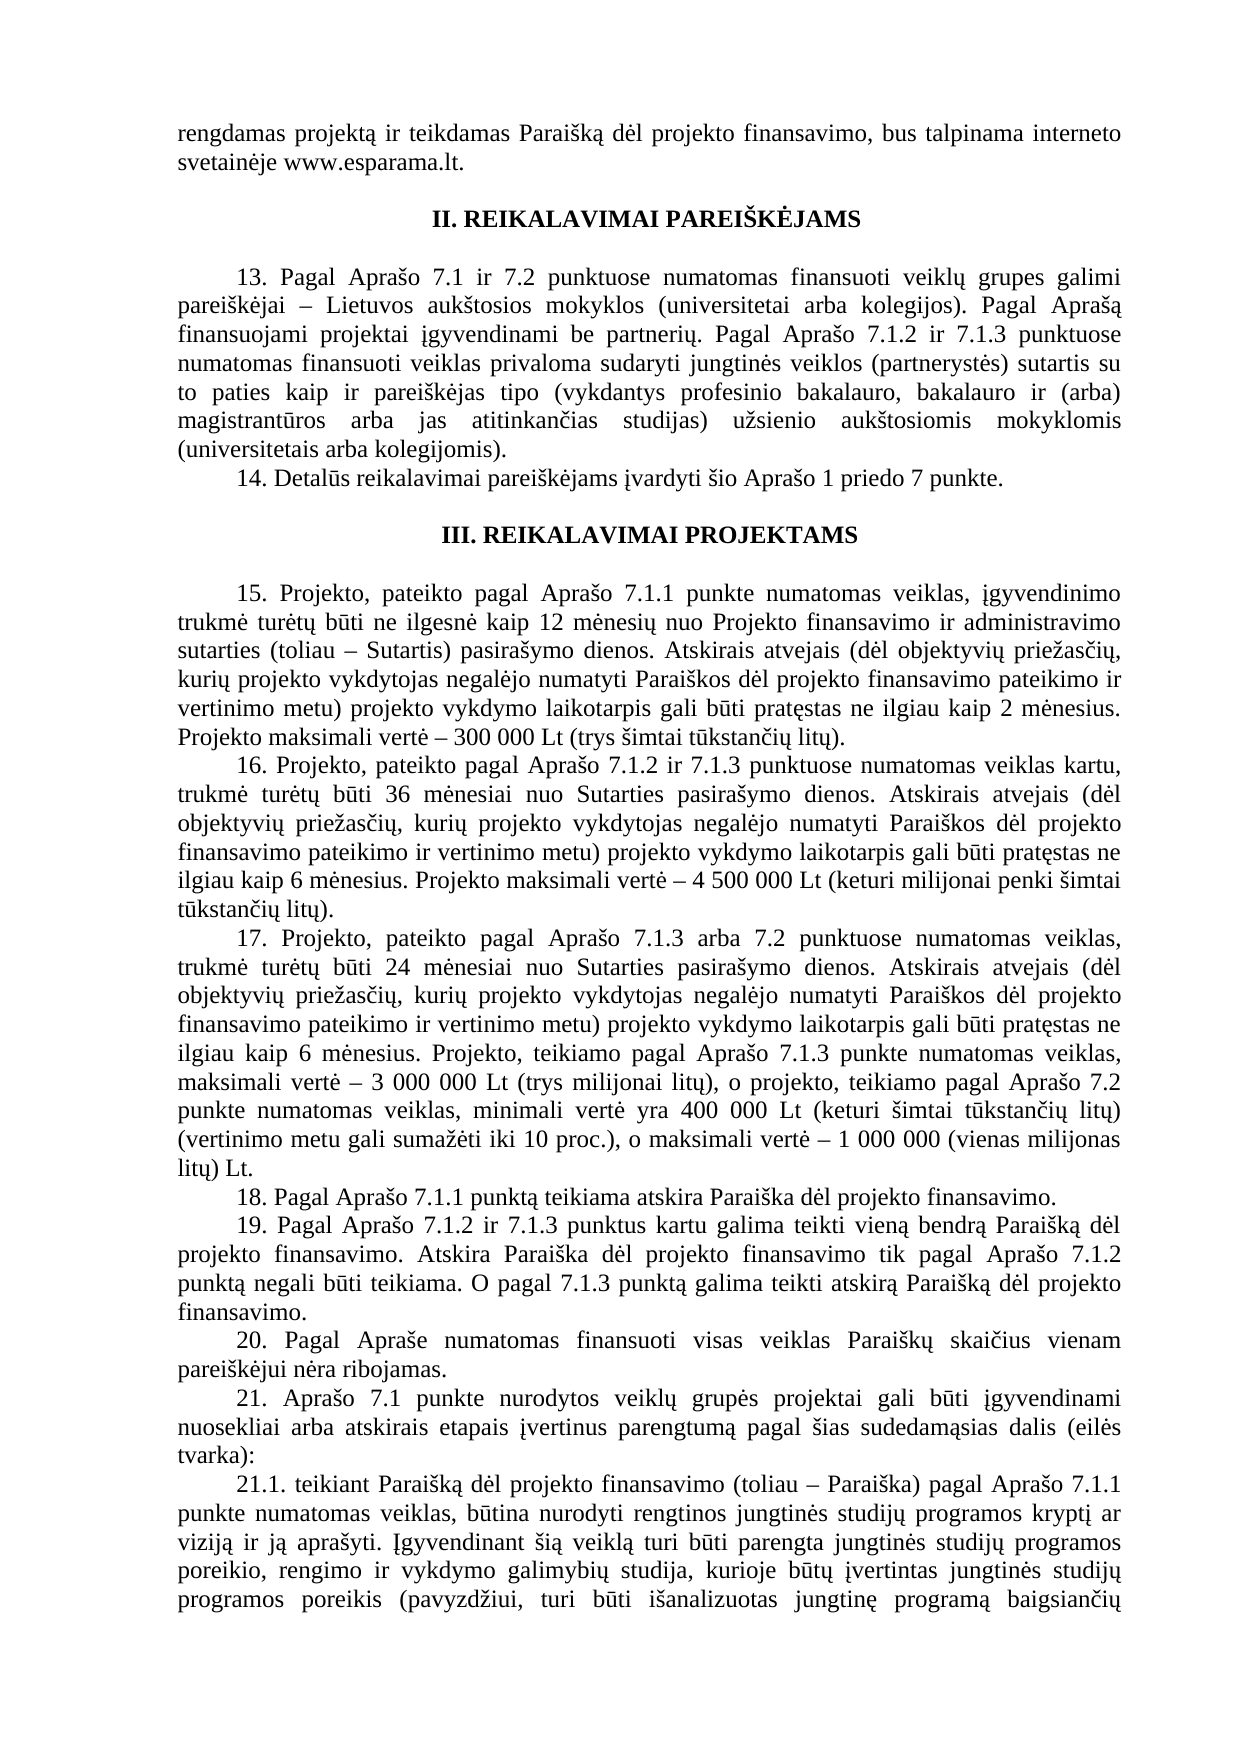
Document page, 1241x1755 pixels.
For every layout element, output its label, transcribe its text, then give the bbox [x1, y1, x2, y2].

text 18. Pagal Aprašo 7.1.1 punktą teikiama atskira Paraiška dėl projekto finansavimo. [177, 1182, 1122, 1211]
text 19. Pagal Aprašo 7.1.2 ir 7.1.3 punktus kartu galima teikti vieną bendrą Paraišką dėl projekto finansavimo. Atskira Paraiška dėl projekto finansavimo tik pagal Aprašo 7.1.2 punktą negali būti teikiama. O pagal 7.1.3 punktą galima teikti atskirą Paraišką dėl projekto finansavimo. [177, 1211, 1122, 1326]
text 17. Projekto, pateikto pagal Aprašo 7.1.3 arba 7.2 punktuose numatomas veiklas, trukmė turėtų būti 24 mėnesiai nuo Sutarties pasirašymo dienos. Atskirais atvejais (dėl objektyvių priežasčių, kurių projekto vykdytojas negalėjo numatyti Paraiškos dėl projekto finansavimo pateikimo ir vertinimo metu) projekto vykdymo laikotarpis gali būti pratęstas ne ilgiau kaip 6 mėnesius. Projekto, teikiamo pagal Aprašo 7.1.3 punkte numatomas veiklas, maksimali vertė – 3 000 000 Lt (trys milijonai litų), o projekto, teikiamo pagal Aprašo 7.2 punkte numatomas veiklas, minimali vertė yra 400 000 Lt (keturi šimtai tūkstančių litų) (vertinimo metu gali sumažėti iki 10 proc.), o maksimali vertė – 1 000 000 (vienas milijonas litų) Lt. [177, 923, 1122, 1182]
text II. REIKALAVIMAI PAREIŠKĖJAMS [177, 204, 1122, 233]
text 14. Detalūs reikalavimai pareiškėjams įvardyti šio Aprašo 1 priedo 7 punkte. [177, 463, 1122, 492]
text rengdamas projektą ir teikdamas Paraišką dėl projekto finansavimo, bus talpinama interneto svetainėje www.esparama.lt. [177, 118, 1122, 176]
text 15. Projekto, pateikto pagal Aprašo 7.1.1 punkte numatomas veiklas, įgyvendinimo trukmė turėtų būti ne ilgesnė kaip 12 mėnesių nuo Projekto finansavimo ir administravimo sutarties (toliau – Sutartis) pasirašymo dienos. Atskirais atvejais (dėl objektyvių priežasčių, kurių projekto vykdytojas negalėjo numatyti Paraiškos dėl projekto finansavimo pateikimo ir vertinimo metu) projekto vykdymo laikotarpis gali būti pratęstas ne ilgiau kaip 2 mėnesius. Projekto maksimali vertė – 300 000 Lt (trys šimtai tūkstančių litų). [177, 578, 1122, 751]
text 20. Pagal Apraše numatomas finansuoti visas veiklas Paraiškų skaičius vienam pareiškėjui nėra ribojamas. [177, 1326, 1122, 1383]
text 13. Pagal Aprašo 7.1 ir 7.2 punktuose numatomas finansuoti veiklų grupes galimi pareiškėjai – Lietuvos aukštosios mokyklos (universitetai arba kolegijos). Pagal Aprašą finansuojami projektai įgyvendinami be partnerių. Pagal Aprašo 7.1.2 ir 7.1.3 punktuose numatomas finansuoti veiklas privaloma sudaryti jungtinės veiklos (partnerystės) sutartis su to paties kaip ir pareiškėjas tipo (vykdantys profesinio bakalauro, bakalauro ir (arba) magistrantūros arba jas atitinkančias studijas) užsienio aukštosiomis mokyklomis (universitetais arba kolegijomis). [177, 262, 1122, 463]
text 16. Projekto, pateikto pagal Aprašo 7.1.2 ir 7.1.3 punktuose numatomas veiklas kartu, trukmė turėtų būti 36 mėnesiai nuo Sutarties pasirašymo dienos. Atskirais atvejais (dėl objektyvių priežasčių, kurių projekto vykdytojas negalėjo numatyti Paraiškos dėl projekto finansavimo pateikimo ir vertinimo metu) projekto vykdymo laikotarpis gali būti pratęstas ne ilgiau kaip 6 mėnesius. Projekto maksimali vertė – 4 500 000 Lt (keturi milijonai penki šimtai tūkstančių litų). [177, 751, 1122, 923]
text III. Reikalavimai projektams [177, 521, 1122, 549]
text 21.1. teikiant Paraišką dėl projekto finansavimo (toliau – Paraiška) pagal Aprašo 7.1.1 punkte numatomas veiklas, būtina nurodyti rengtinos jungtinės studijų programos kryptį ar viziją ir ją aprašyti. Įgyvendinant šią veiklą turi būti parengta jungtinės studijų programos poreikio, rengimo ir vykdymo galimybių studija, kurioje būtų įvertintas jungtinės studijų programos poreikis (pavyzdžiui, turi būti išanalizuotas jungtinę programą baigsiančių [177, 1469, 1122, 1613]
text 21. Aprašo 7.1 punkte nurodytos veiklų grupės projektai gali būti įgyvendinami nuosekliai arba atskirais etapais įvertinus parengtumą pagal šias sudedamąsias dalis (eilės tvarka): [177, 1383, 1122, 1469]
